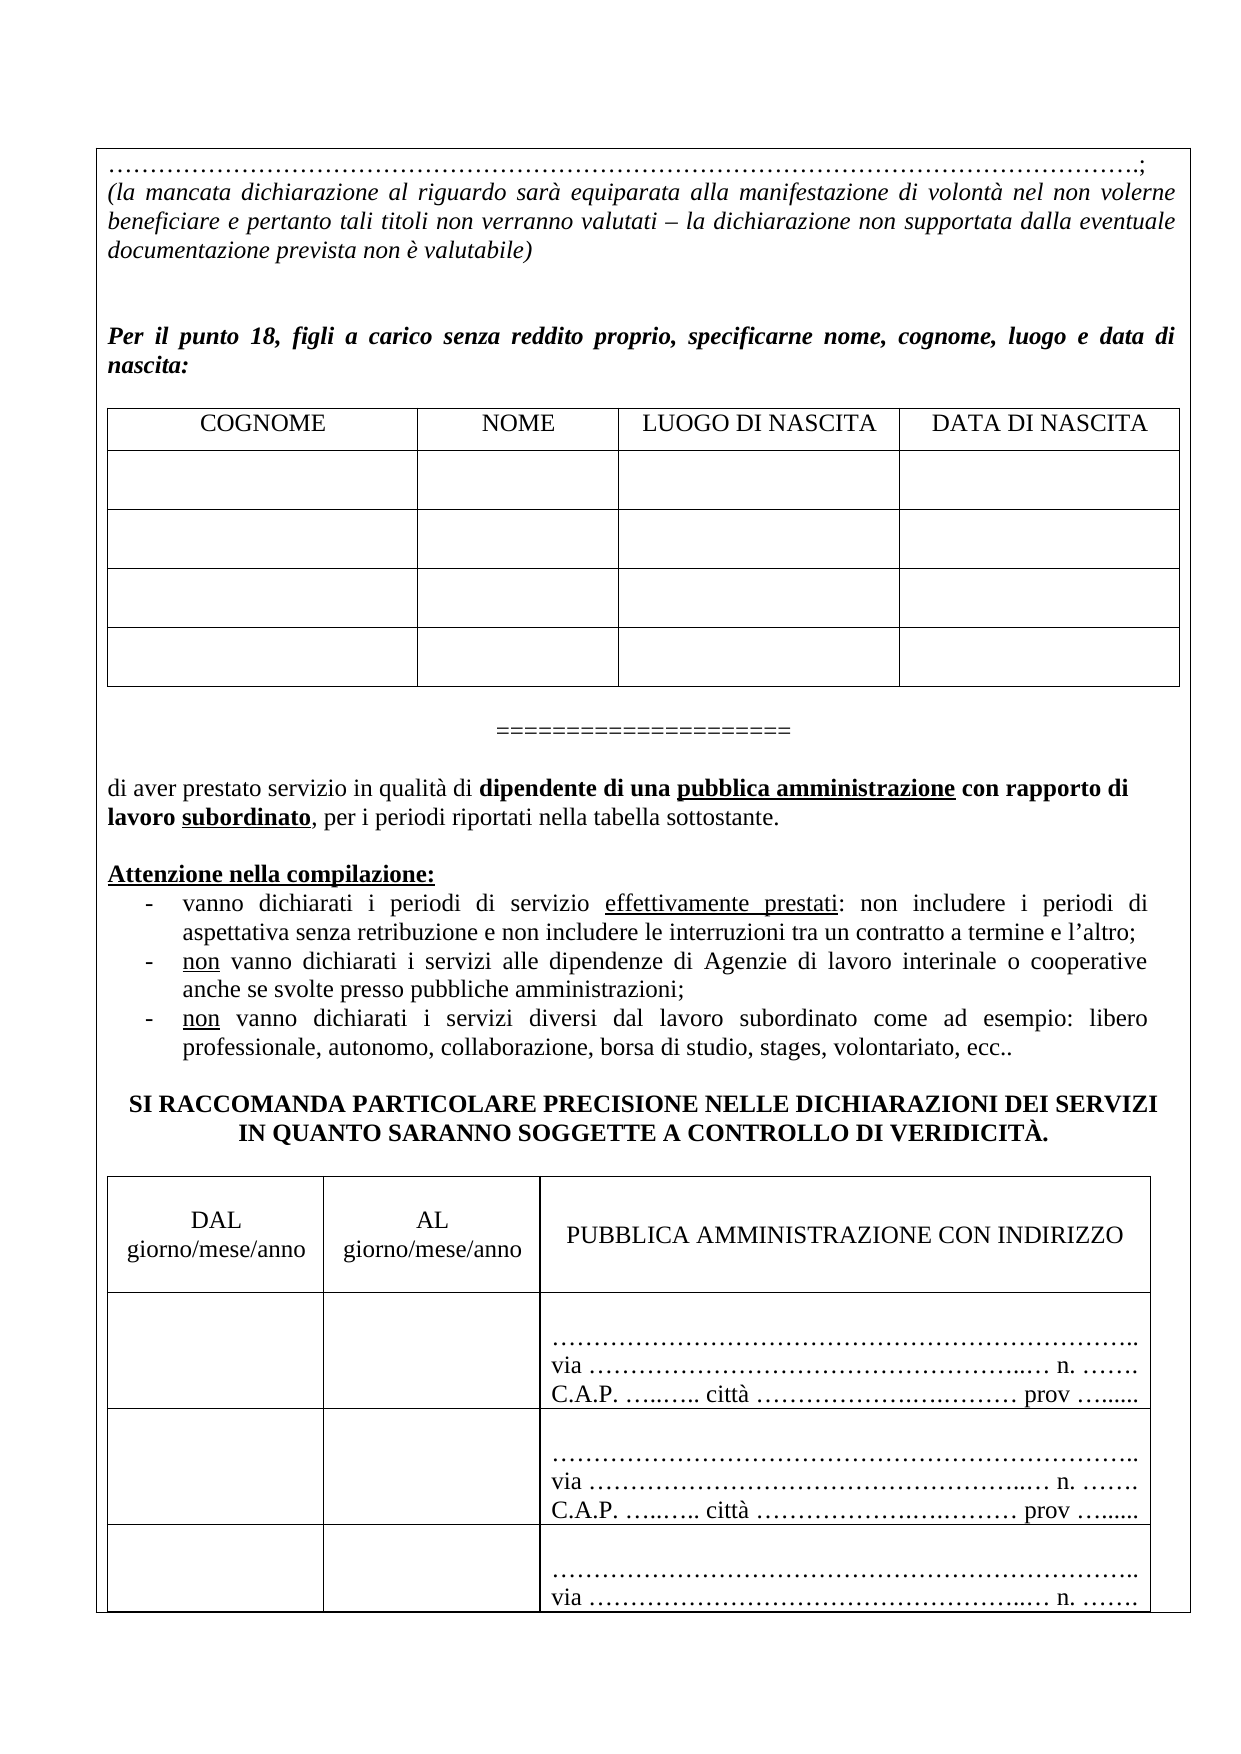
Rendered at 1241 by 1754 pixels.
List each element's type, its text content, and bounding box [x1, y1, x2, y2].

table_cell [619, 628, 899, 686]
table_cell [108, 451, 417, 509]
table_header DATA DI NASCITA [900, 409, 1179, 450]
table_cell [900, 628, 1179, 686]
table_header DAL giorno/mese/anno [108, 1177, 323, 1292]
table_cell [619, 451, 899, 509]
table_cell [900, 451, 1179, 509]
table_cell [900, 569, 1179, 627]
table_cell [418, 510, 618, 568]
table_cell [324, 1293, 539, 1408]
table_cell …………………………………………………………….. via ……………………………………………..… n. ……. C.A.P. …..….. città ……………….….……… prov …...... [541, 1409, 1150, 1524]
table_cell …………………………………………………………………………………………………………….; (la mancata dichiarazione al riguardo sarà equiparata alla manifestazione di volontà nel non volerne beneficiare e pertanto tali titoli non verranno valutati – la dichiarazione non supportata dalla eventuale documentazione prevista non è valutabile) Per il punto 18, figli a carico senza reddito proprio, specificarne nome, cognome, luogo e data di nascita: ===================== di aver prestato servizio in qualità di dipendente di una pubblica amministrazione con rapporto di lavoro subordinato, per i periodi riportati nella tabella sottostante. Attenzione nella compilazione: vanno dichiarati i periodi di servizio effettivamente prestati: non includere i periodi di aspettativa senza retribuzione e non includere le interruzioni tra un contratto a termine e l’altro; non vanno dichiarati i servizi alle dipendenze di Agenzie di lavoro interinale o cooperative anche se svolte presso pubbliche amministrazioni; non vanno dichiarati i servizi diversi dal lavoro subordinato come ad esempio: libero professionale, autonomo, collaborazione, borsa di studio, stages, volontariato, ecc.. SI RACCOMANDA PARTICOLARE PRECISIONE NELLE DICHIARAZIONI DEI SERVIZI IN QUANTO SARANNO SOGGETTE A CONTROLLO DI VERIDICITÀ. [97, 149, 1190, 1612]
table_cell [619, 510, 899, 568]
table_cell …………………………………………………………….. via ……………………………………………..… n. ……. [541, 1525, 1150, 1611]
table_cell [418, 451, 618, 509]
table_header PUBBLICA AMMINISTRAZIONE CON INDIRIZZO [541, 1177, 1150, 1292]
table_header AL giorno/mese/anno [324, 1177, 539, 1292]
table_cell [73, 148, 96, 1612]
table_cell [324, 1525, 539, 1611]
table_cell [108, 1525, 323, 1611]
table_cell [619, 569, 899, 627]
table_cell [108, 628, 417, 686]
table_cell [108, 1409, 323, 1524]
table_cell [418, 628, 618, 686]
table_cell [108, 1293, 323, 1408]
table_cell [108, 510, 417, 568]
table_header LUOGO DI NASCITA [619, 409, 899, 450]
table_cell …………………………………………………………….. via ……………………………………………..… n. ……. C.A.P. …..….. città ……………….….……… prov …...... [541, 1293, 1150, 1408]
table_cell [418, 569, 618, 627]
table_header COGNOME [108, 409, 417, 450]
table_cell [900, 510, 1179, 568]
table_header NOME [418, 409, 618, 450]
table_cell [108, 569, 417, 627]
table_cell [324, 1409, 539, 1524]
